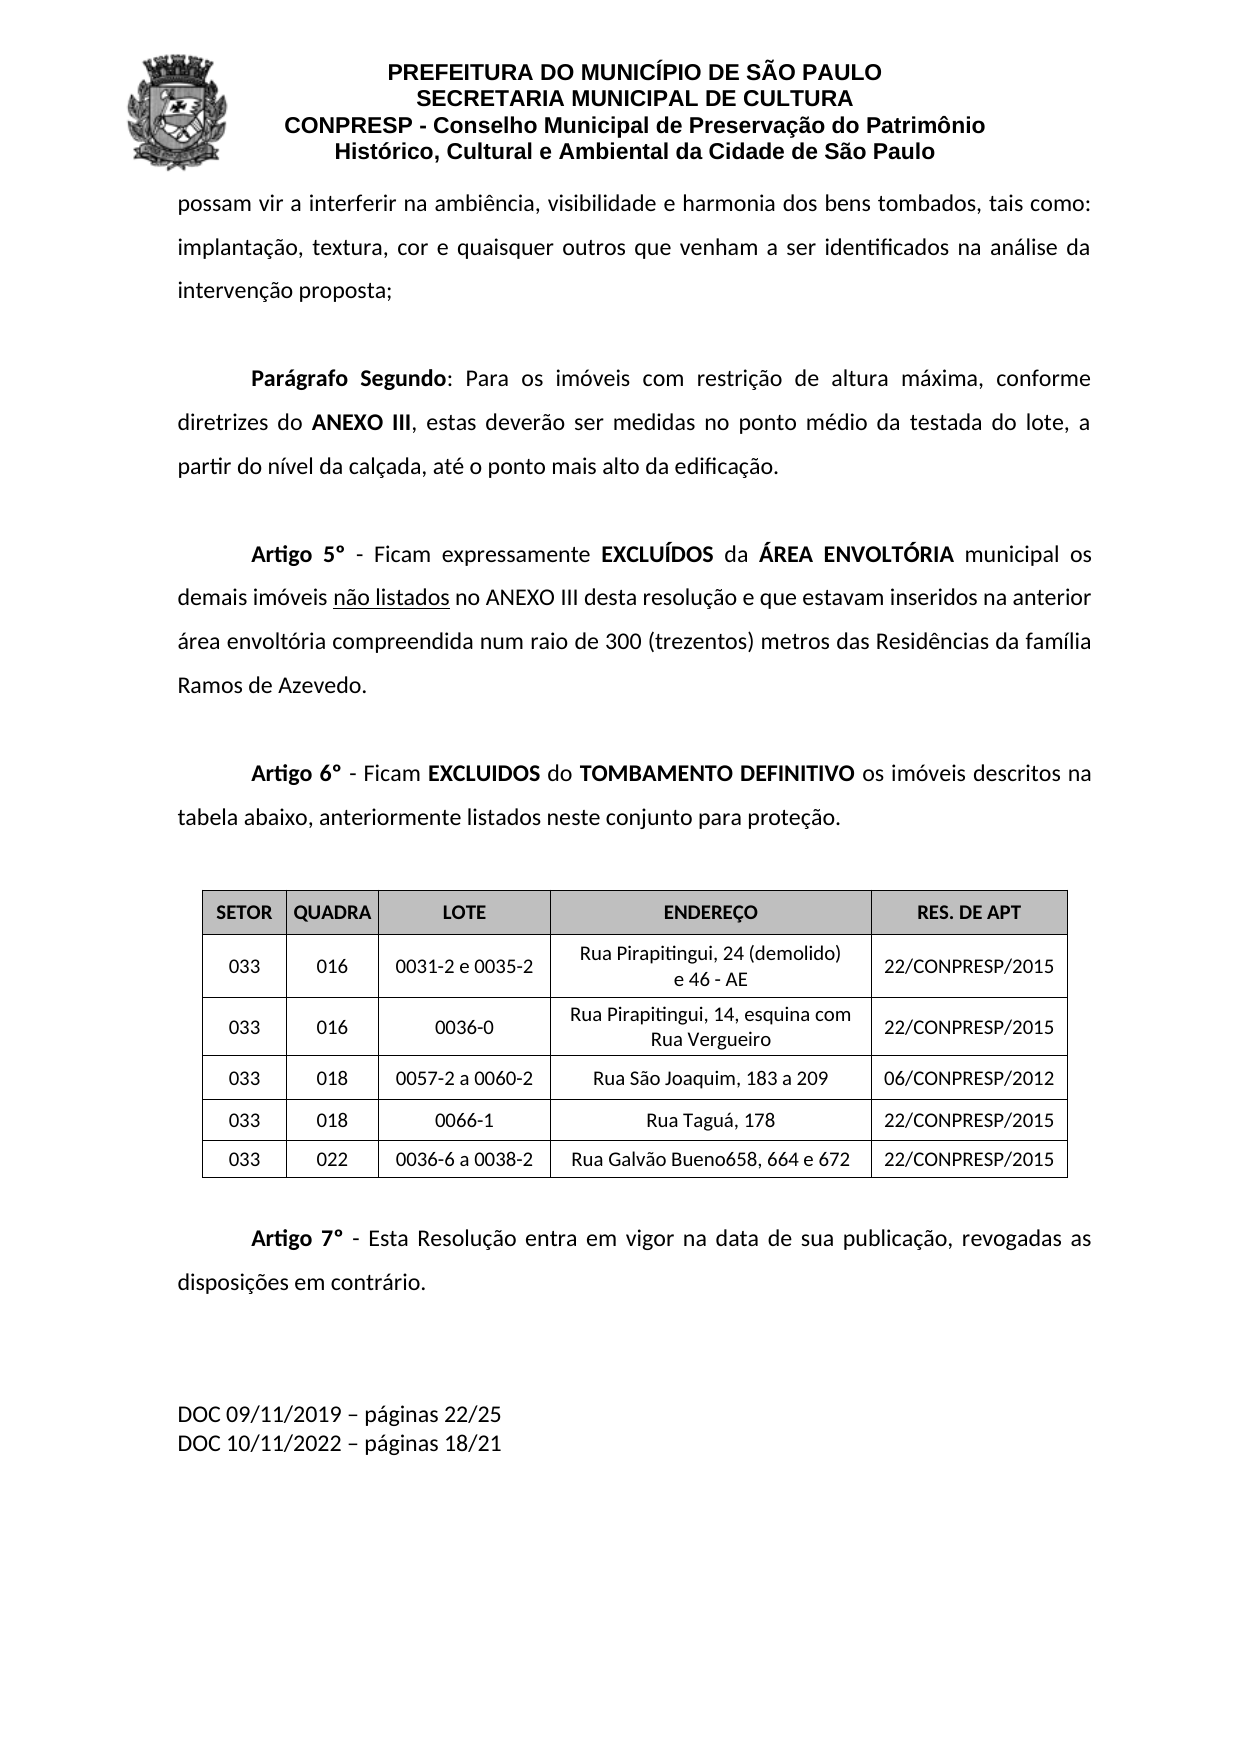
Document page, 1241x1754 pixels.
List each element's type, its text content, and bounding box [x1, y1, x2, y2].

text DOC 10/11/2022 – páginas 18/21 [177, 1428, 1092, 1457]
text Artigo 7º - Esta Resolução entra em vigor na data de sua publicação, revogadas as disposições em contrário. [177, 1223, 1092, 1296]
table_cell Rua São Joaquim, 183 a 209 [551, 1056, 871, 1099]
table_cell 016 [287, 998, 378, 1055]
text Parágrafo Segundo: Para os imóveis com restrição de altura máxima, conforme diretrizes do ANEXO III, estas deverão ser medidas no ponto médio da testada do lote, a partir do nível da calçada, até o ponto mais alto da edificação. [177, 363, 1092, 480]
table_cell 033 [203, 1056, 286, 1099]
table_cell 033 [203, 998, 286, 1055]
table_cell 016 [287, 935, 378, 997]
table_cell 033 [203, 935, 286, 997]
text Artigo 5º - Ficam expressamente EXCLUÍDOS da área envoltória municipal os demais imóveis não listados no ANEXO III desta resolução e que estavam inseridos na anterior área envoltória compreendida num raio de 300 (trezentos) metros das Residências da família Ramos de Azevedo. [177, 539, 1092, 699]
table_cell Rua Galvão Bueno658, 664 e 672 [551, 1141, 871, 1177]
table_cell 0036-6 a 0038-2 [379, 1141, 550, 1177]
table_cell 033 [203, 1141, 286, 1177]
table_cell 22/CONPRESP/2015 [872, 1100, 1067, 1139]
table_cell 033 [203, 1100, 286, 1139]
table_header SETOR [203, 891, 286, 934]
table_header RES. DE APT [872, 891, 1067, 934]
table_cell 0057-2 a 0060-2 [379, 1056, 550, 1099]
table_header LOTE [379, 891, 550, 934]
table_cell 0066-1 [379, 1100, 550, 1139]
table_cell Rua Taguá, 178 [551, 1100, 871, 1139]
table_cell Rua Pirapitingui, 24 (demolido) e 46 - AE [551, 935, 871, 997]
table_cell 022 [287, 1141, 378, 1177]
table_cell 22/CONPRESP/2015 [872, 935, 1067, 997]
table_cell 018 [287, 1056, 378, 1099]
table_cell 22/CONPRESP/2015 [872, 1141, 1067, 1177]
text DOC 09/11/2019 – páginas 22/25 [177, 1399, 1092, 1428]
table_cell 018 [287, 1100, 378, 1139]
table_cell Rua Pirapitingui, 14, esquina com Rua Vergueiro [551, 998, 871, 1055]
table_cell 0031-2 e 0035-2 [379, 935, 550, 997]
table_cell 06/CONPRESP/2012 [872, 1056, 1067, 1099]
text possam vir a interferir na ambiência, visibilidade e harmonia dos bens tombados, tais como: implantação, textura, cor e quaisquer outros que venham a ser identificados na análise da intervenção proposta; [177, 164, 1092, 305]
table_cell 22/CONPRESP/2015 [872, 998, 1067, 1055]
table_header QUADRA [287, 891, 378, 934]
table_header ENDEREÇO [551, 891, 871, 934]
text Artigo 6º - Ficam EXCLUIDOS do tombamento definitivo os imóveis descritos na tabela abaixo, anteriormente listados neste conjunto para proteção. [177, 758, 1092, 831]
table_cell 0036-0 [379, 998, 550, 1055]
